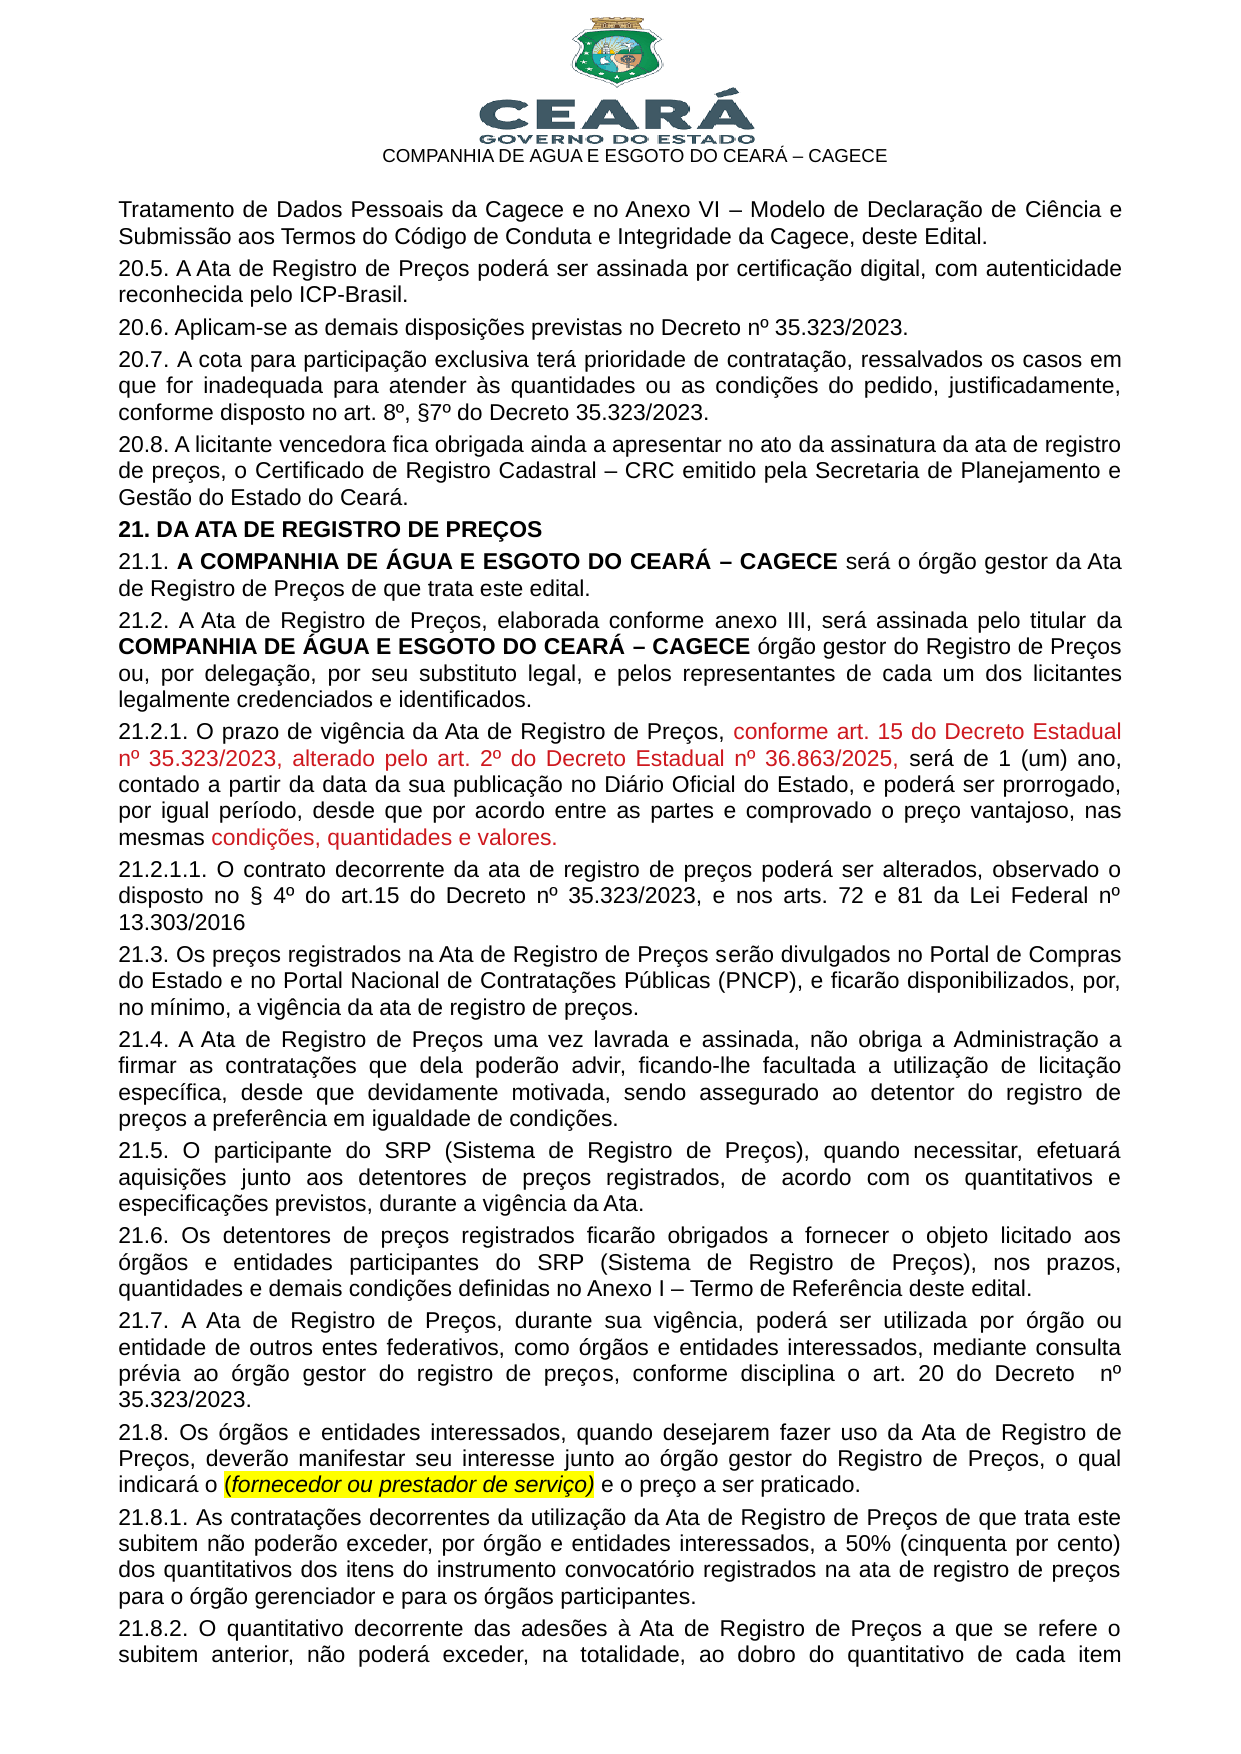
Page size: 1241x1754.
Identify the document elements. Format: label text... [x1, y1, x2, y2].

text 21.1. A COMPANHIA DE ÁGUA E ESGOTO DO CEARÁ – CAGECE será o órgão gestor da Ata de Registro de Preços de que trata este edital. [118, 548, 1122, 601]
text 21.4. A Ata de Registro de Preços uma vez lavrada e assinada, não obriga a Administração a firmar as contratações que dela poderão advir, ficando-lhe facultada a utilização de licitação específica, desde que devidamente motivada, sendo assegurado ao detentor do registro de preços a preferência em igualdade de condições. [118, 1026, 1122, 1131]
text 21.8. Os órgãos e entidades interessados, quando desejarem fazer uso da Ata de Registro de Preços, deverão manifestar seu interesse junto ao órgão gestor do Registro de Preços, o qual indicará o (fornecedor ou prestador de serviço) e o preço a ser praticado. [118, 1419, 1122, 1498]
text 20.6. Aplicam-se as demais disposições previstas no Decreto nº 35.323/2023. [118, 314, 1122, 340]
text 20.7. A cota para participação exclusiva terá prioridade de contratação, ressalvados os casos em que for inadequada para atender às quantidades ou as condições do pedido, justificadamente, conforme disposto no art. 8º, §7º do Decreto 35.323/2023. [118, 346, 1122, 425]
subtitle 20.8. A licitante vencedora fica obrigada ainda a apresentar no ato da assinatura da ata de registro de preços, o Certificado de Registro Cadastral – CRC emitido pela Secretaria de Planejamento e Gestão do Estado do Ceará. [118, 431, 1122, 510]
text 21.8.1. As contratações decorrentes da utilização da Ata de Registro de Preços de que trata este subitem não poderão exceder, por órgão e entidades interessados, a 50% (cinquenta por cento) dos quantitativos dos itens do instrumento convocatório registrados na ata de registro de preços para o órgão gerenciador e para os órgãos participantes. [118, 1504, 1122, 1609]
text 21.7. A Ata de Registro de Preços, durante sua vigência, poderá ser utilizada por órgão ou entidade de outros entes federativos, como órgãos e entidades interessados, mediante consulta prévia ao órgão gestor do registro de preços, conforme disciplina o art. 20 do Decreto nº 35.323/2023. [118, 1307, 1122, 1413]
text 21.8.2. O quantitativo decorrente das adesões à Ata de Registro de Preços a que se refere o subitem anterior, não poderá exceder, na totalidade, ao dobro do quantitativo de cada item [118, 1615, 1122, 1668]
text Tratamento de Dados Pessoais da Cagece e no Anexo VI – Modelo de Declaração de Ciência e Submissão aos Termos do Código de Conduta e Integridade da Cagece, deste Edital. [118, 196, 1122, 249]
text 21.2.1. O prazo de vigência da Ata de Registro de Preços, conforme art. 15 do Decreto Estadual nº 35.323/2023, alterado pelo art. 2º do Decreto Estadual nº 36.863/2025, será de 1 (um) ano, contado a partir da data da sua publicação no Diário Oficial do Estado, e poderá ser prorrogado, por igual período, desde que por acordo entre as partes e comprovado o preço vantajoso, nas mesmas condições, quantidades e valores. [118, 718, 1122, 850]
text 21.5. O participante do SRP (Sistema de Registro de Preços), quando necessitar, efetuará aquisições junto aos detentores de preços registrados, de acordo com os quantitativos e especificações previstos, durante a vigência da Ata. [118, 1137, 1122, 1216]
text 21.6. Os detentores de preços registrados ficarão obrigados a fornecer o objeto licitado aos órgãos e entidades participantes do SRP (Sistema de Registro de Preços), nos prazos, quantidades e demais condições definidas no Anexo I – Termo de Referência deste edital. [118, 1222, 1122, 1301]
text 21. DA ATA DE REGISTRO DE PREÇOS [118, 516, 1122, 542]
picture [453, 12, 782, 148]
text 20.5. A Ata de Registro de Preços poderá ser assinada por certificação digital, com autenticidade reconhecida pelo ICP-Brasil. [118, 255, 1122, 308]
text 21.2. A Ata de Registro de Preços, elaborada conforme anexo III, será assinada pelo titular da COMPANHIA DE ÁGUA E ESGOTO DO CEARÁ – CAGECE órgão gestor do Registro de Preços ou, por delegação, por seu substituto legal, e pelos representantes de cada um dos licitantes legalmente credenciados e identificados. [118, 607, 1122, 712]
text 21.3. Os preços registrados na Ata de Registro de Preços serão divulgados no Portal de Compras do Estado e no Portal Nacional de Contratações Públicas (PNCP), e ficarão disponibilizados, por, no mínimo, a vigência da ata de registro de preços. [118, 941, 1122, 1020]
text 21.2.1.1. O contrato decorrente da ata de registro de preços poderá ser alterados, observado o disposto no § 4º do art.15 do Decreto nº 35.323/2023, e nos arts. 72 e 81 da Lei Federal nº 13.303/2016 [118, 856, 1122, 935]
